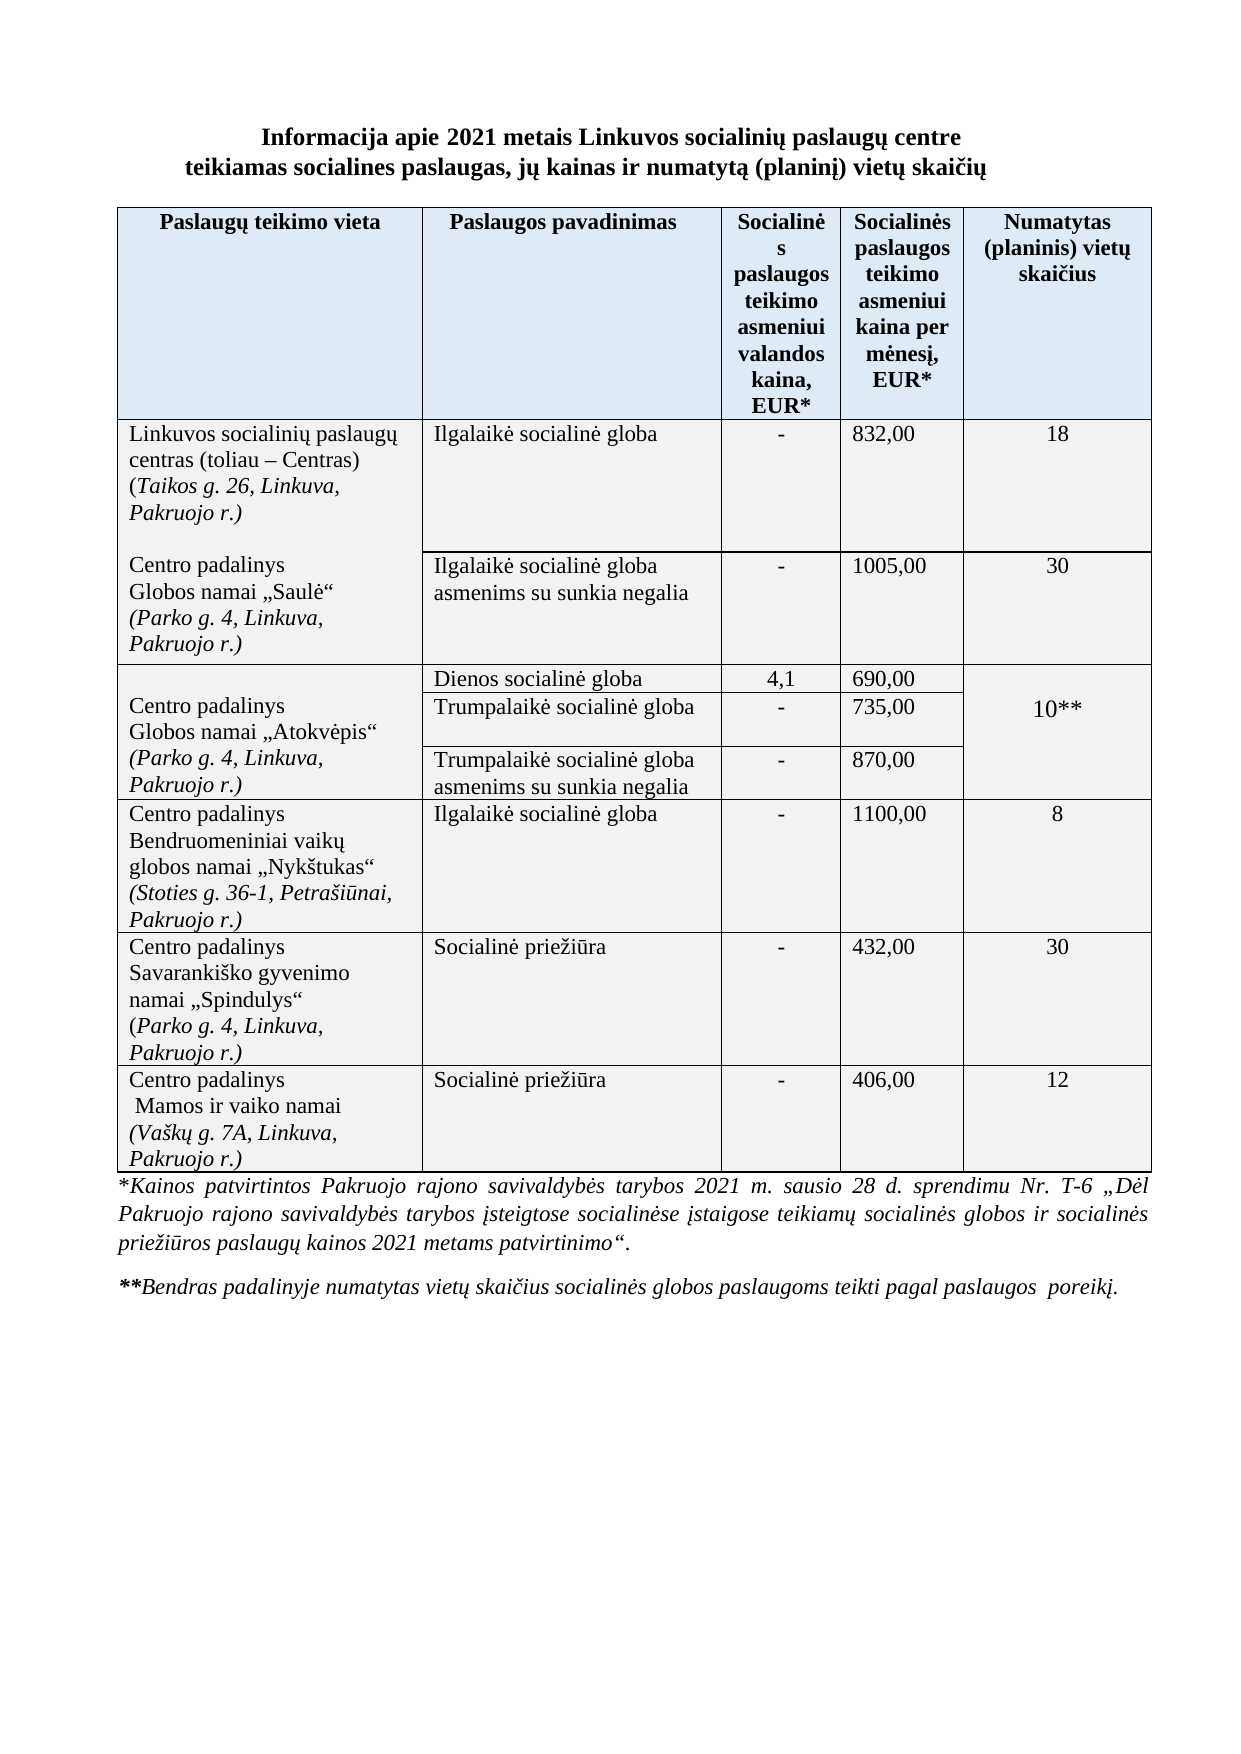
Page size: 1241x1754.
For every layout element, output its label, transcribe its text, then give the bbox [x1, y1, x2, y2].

table_cell Socialinė priežiūra [423, 1066, 721, 1171]
table_cell - [722, 693, 840, 746]
table_cell - [722, 747, 840, 799]
table_cell 30 [964, 553, 1151, 664]
table_cell 1005,00 [841, 553, 963, 664]
table_cell Trumpalaikė socialinė globa asmenims su sunkia negalia [423, 747, 721, 799]
table_cell Ilgalaikė socialinė globa [423, 420, 721, 551]
table_cell Ilgalaikė socialinė globa [423, 800, 721, 932]
table_cell Dienos socialinė globa [423, 665, 721, 692]
table_cell 18 [964, 420, 1151, 551]
table_cell 8 [964, 800, 1151, 932]
text teikiamas socialines paslaugas, jų kainas ir numatytą (planinį) vietų skaičių [59, 152, 1063, 180]
table_cell 432,00 [841, 933, 963, 1065]
table_cell Centro padalinys Globos namai „Atokvėpis“ (Parko g. 4, Linkuva, Pakruojo r.) [118, 665, 422, 799]
table_header Numatytas (planinis) vietų skaičius [964, 208, 1151, 419]
text *Kainos patvirtintos Pakruojo rajono savivaldybės tarybos 2021 m. sausio 28 d. sprendimu Nr. T-6 „Dėl Pakruojo rajono savivaldybės tarybos įsteigtose socialinėse įstaigose teikiamų socialinės globos ir socialinės priežiūros paslaugų kainos 2021 metams patvirtinimo“. [118, 1173, 1152, 1255]
table_cell 406,00 [841, 1066, 963, 1171]
table_cell - [722, 1066, 840, 1171]
table_cell 10** [964, 665, 1151, 799]
table_cell - [722, 553, 840, 664]
text Informacija apie 2021 metais Linkuvos socialinių paslaugų centre [59, 118, 1063, 152]
table_cell 12 [964, 1066, 1151, 1171]
table_header Socialinės paslaugos teikimo asmeniui valandos kaina, EUR* [722, 208, 840, 419]
text **Bendras padalinyje numatytas vietų skaičius socialinės globos paslaugoms teikti pagal paslaugos poreikį. [118, 1273, 1137, 1300]
table_cell Trumpalaikė socialinė globa [423, 693, 721, 746]
table_cell 690,00 [841, 665, 963, 692]
table_cell Centro padalinys Savarankiško gyvenimo namai „Spindulys“ (Parko g. 4, Linkuva, Pakruojo r.) [118, 933, 422, 1065]
table_header Paslaugos pavadinimas [423, 208, 721, 419]
table_cell 832,00 [841, 420, 963, 551]
table_cell - [722, 933, 840, 1065]
table_cell Ilgalaikė socialinė globa asmenims su sunkia negalia [423, 553, 721, 664]
table_cell Centro padalinys Mamos ir vaiko namai (Vaškų g. 7A, Linkuva, Pakruojo r.) [118, 1066, 422, 1171]
table_cell 4,1 [722, 665, 840, 692]
table_cell Socialinė priežiūra [423, 933, 721, 1065]
table_cell 1100,00 [841, 800, 963, 932]
table_header Paslaugų teikimo vieta [118, 208, 422, 419]
table_cell 30 [964, 933, 1151, 1065]
table_cell Centro padalinys Bendruomeniniai vaikų globos namai „Nykštukas“ (Stoties g. 36-1, Petrašiūnai, Pakruojo r.) [118, 800, 422, 932]
table_cell - [722, 420, 840, 551]
table_header Socialinės paslaugos teikimo asmeniui kaina per mėnesį, EUR* [841, 208, 963, 419]
table_cell 735,00 [841, 693, 963, 746]
table_cell - [722, 800, 840, 932]
table_cell 870,00 [841, 747, 963, 799]
table_cell Linkuvos socialinių paslaugų centras (toliau – Centras) (Taikos g. 26, Linkuva, Pakruojo r.) Centro padalinys Globos namai „Saulė“ (Parko g. 4, Linkuva, Pakruojo r.) [118, 420, 422, 664]
